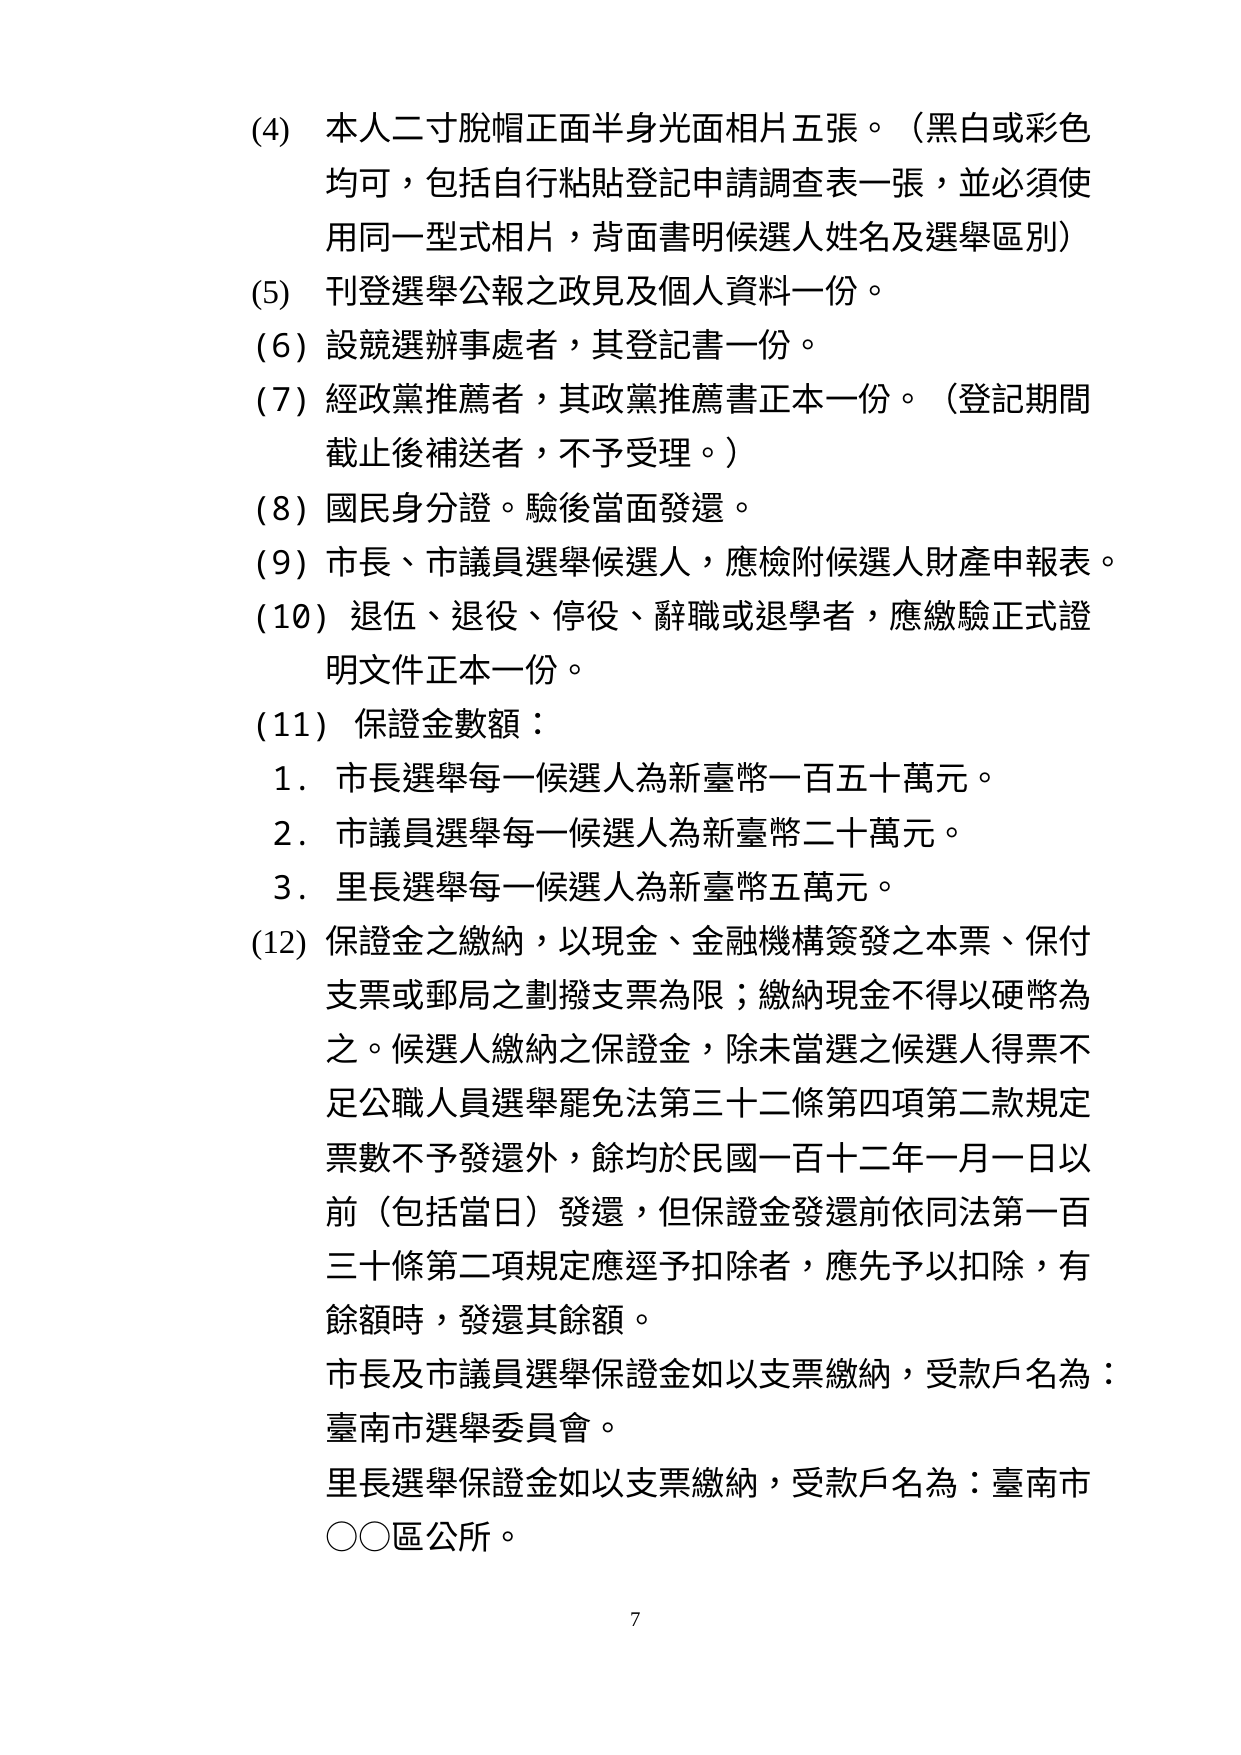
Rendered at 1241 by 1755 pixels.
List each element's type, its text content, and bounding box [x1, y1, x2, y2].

list 市議員選舉每一候選人為新臺幣二十萬元。 [272, 802, 1093, 856]
list 市長選舉每一候選人為新臺幣一百五十萬元。 [272, 747, 1093, 802]
list 里長選舉每一候選人為新臺幣五萬元。 [272, 856, 1093, 910]
list 國民身分證。驗後當面發還。 [251, 477, 1093, 531]
list 保證金數額： [251, 693, 1093, 747]
list 保證金之繳納，以現金、金融機構簽發之本票、保付支票或郵局之劃撥支票為限；繳納現金不得以硬幣為之。候選人繳納之保證金，除未當選之候選人得票不足公職人員選舉罷免法第三十二條第四項第二款規定票數不予發還外，餘均於民國一百十二年一月一日以前（包括當日）發還，但保證金發還前依同法第一百三十條第二項規定應逕予扣除者，應先予以扣除，有餘額時，發還其餘額。 [251, 910, 1093, 1343]
list 刊登選舉公報之政見及個人資料一份。 [251, 260, 1093, 314]
text 里長選舉保證金如以支票繳納，受款戶名為：臺南市○○區公所。 [325, 1452, 1093, 1560]
list 設競選辦事處者，其登記書一份。 [251, 314, 1093, 368]
list 退伍、退役、停役、辭職或退學者，應繳驗正式證明文件正本一份。 [251, 585, 1093, 693]
list 經政黨推薦者，其政黨推薦書正本一份。（登記期間截止後補送者，不予受理。） [251, 368, 1093, 477]
text 市長及市議員選舉保證金如以支票繳納，受款戶名為：臺南市選舉委員會。 [325, 1343, 1093, 1452]
list 市長、市議員選舉候選人，應檢附候選人財產申報表。 [251, 531, 1093, 585]
list 本人二寸脫帽正面半身光面相片五張。（黑白或彩色均可，包括自行粘貼登記申請調查表一張，並必須使用同一型式相片，背面書明候選人姓名及選舉區別） [251, 97, 1093, 260]
